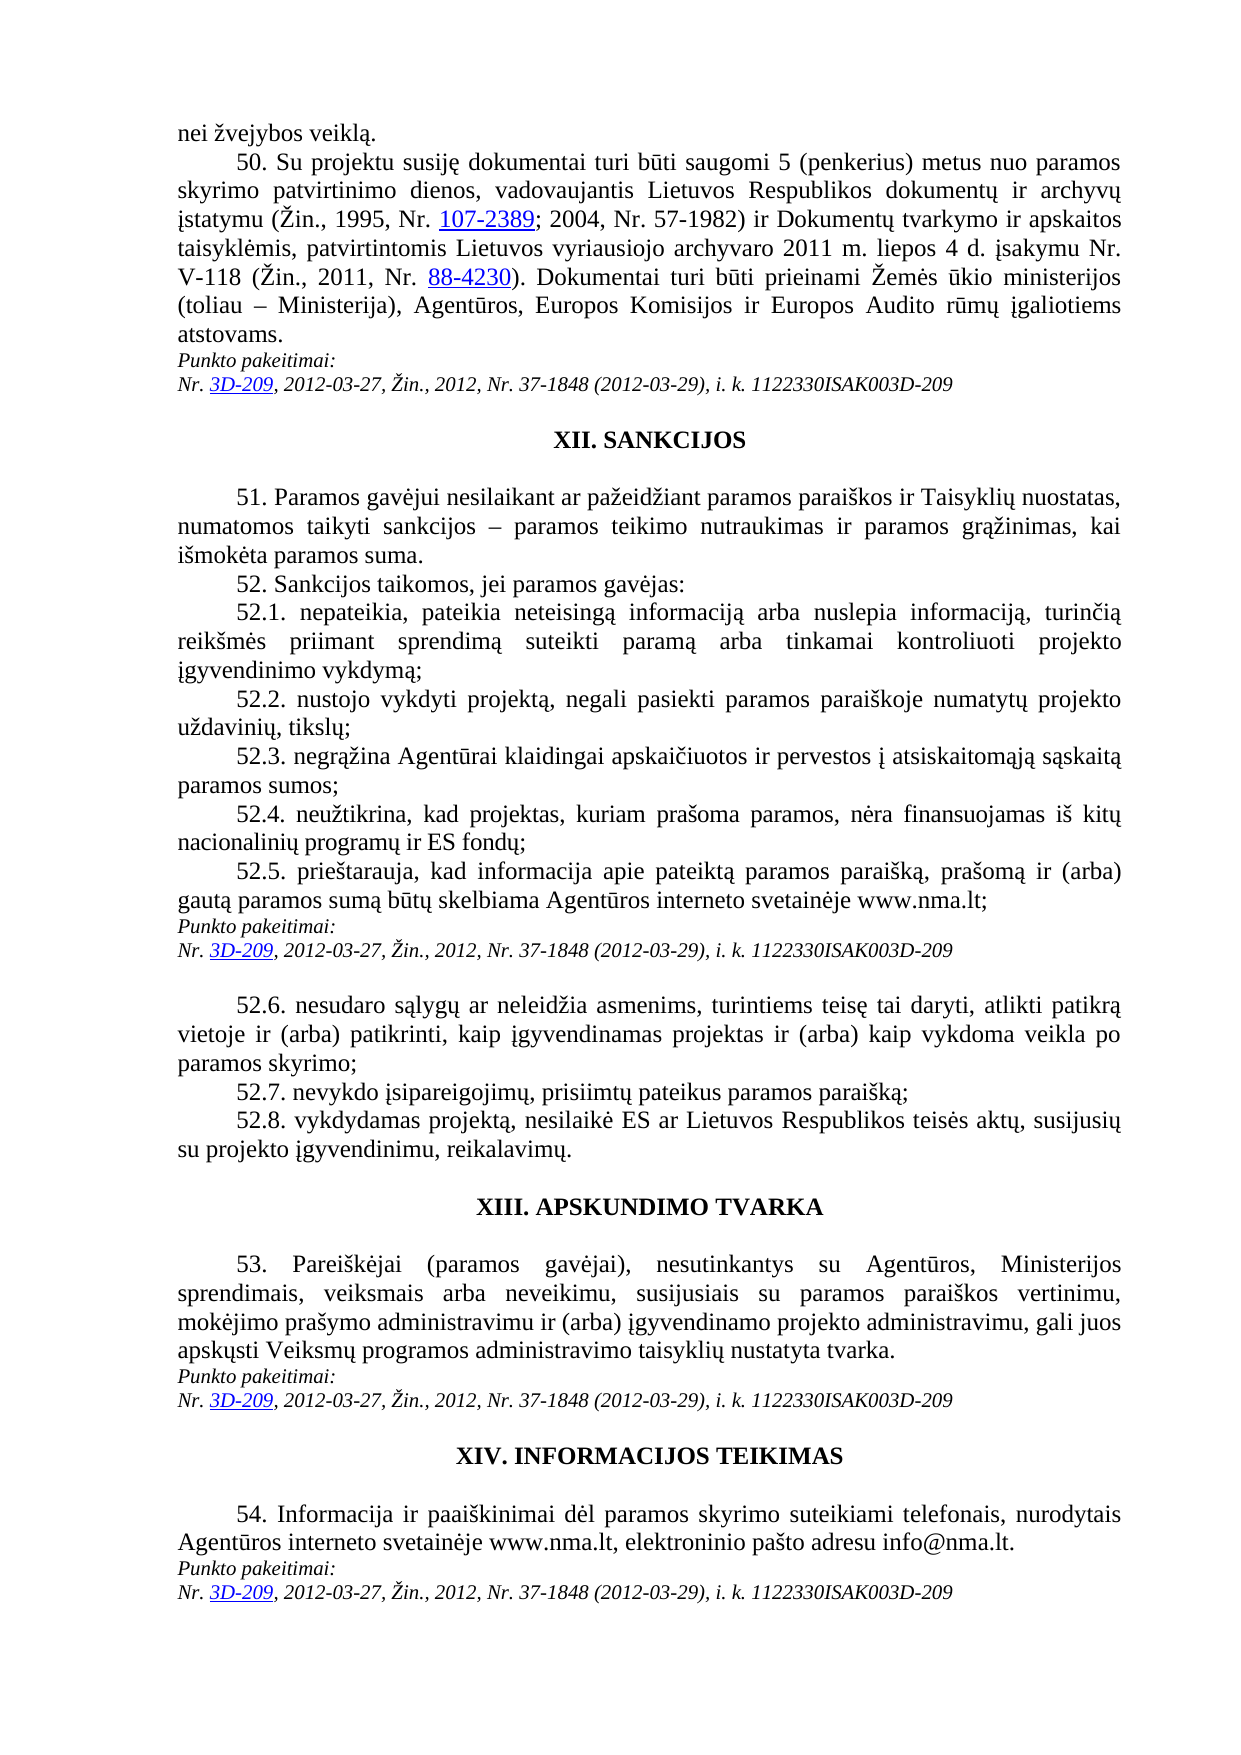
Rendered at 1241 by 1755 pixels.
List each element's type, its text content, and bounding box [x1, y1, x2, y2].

text XII. SANKCIJOS [177, 425, 1122, 454]
text Nr. 3D-209, 2012-03-27, Žin., 2012, Nr. 37-1848 (2012-03-29), i. k. 1122330ISAK003D-209 [177, 1388, 1122, 1412]
text Punkto pakeitimai: [177, 1556, 1122, 1580]
text XIII. APSKUNDIMO TVARKA [177, 1192, 1122, 1221]
text 52.1. nepateikia, pateikia neteisingą informaciją arba nuslepia informaciją, turinčią reikšmės priimant sprendimą suteikti paramą arba tinkamai kontroliuoti projekto įgyvendinimo vykdymą; [177, 597, 1122, 684]
text 52.2. nustojo vykdyti projektą, negali pasiekti paramos paraiškoje numatytų projekto uždavinių, tikslų; [177, 684, 1122, 741]
text Nr. 3D-209, 2012-03-27, Žin., 2012, Nr. 37-1848 (2012-03-29), i. k. 1122330ISAK003D-209 [177, 938, 1122, 962]
text 52.3. negrąžina Agentūrai klaidingai apskaičiuotos ir pervestos į atsiskaitomąją sąskaitą paramos sumos; [177, 741, 1122, 799]
text 52.6. nesudaro sąlygų ar neleidžia asmenims, turintiems teisę tai daryti, atlikti patikrą vietoje ir (arba) patikrinti, kaip įgyvendinamas projektas ir (arba) kaip vykdoma veikla po paramos skyrimo; [177, 991, 1122, 1077]
text 50. Su projektu susiję dokumentai turi būti saugomi 5 (penkerius) metus nuo paramos skyrimo patvirtinimo dienos, vadovaujantis Lietuvos Respublikos dokumentų ir archyvų įstatymu (Žin., 1995, Nr. 107-2389; 2004, Nr. 57-1982) ir Dokumentų tvarkymo ir apskaitos taisyklėmis, patvirtintomis Lietuvos vyriausiojo archyvaro 2011 m. liepos 4 d. įsakymu Nr. V-118 (Žin., 2011, Nr. 88-4230). Dokumentai turi būti prieinami Žemės ūkio ministerijos (toliau – Ministerija), Agentūros, Europos Komisijos ir Europos Audito rūmų įgaliotiems atstovams. [177, 147, 1122, 348]
text Nr. 3D-209, 2012-03-27, Žin., 2012, Nr. 37-1848 (2012-03-29), i. k. 1122330ISAK003D-209 [177, 372, 1122, 396]
text Punkto pakeitimai: [177, 348, 1122, 372]
text Nr. 3D-209, 2012-03-27, Žin., 2012, Nr. 37-1848 (2012-03-29), i. k. 1122330ISAK003D-209 [177, 1580, 1122, 1604]
text nei žvejybos veiklą. [177, 118, 1122, 147]
text Punkto pakeitimai: [177, 914, 1122, 938]
text 52.4. neužtikrina, kad projektas, kuriam prašoma paramos, nėra finansuojamas iš kitų nacionalinių programų ir ES fondų; [177, 799, 1122, 856]
text XIV. INFORMACIJOS TEIKIMAS [177, 1441, 1122, 1470]
text 52.5. prieštarauja, kad informacija apie pateiktą paramos paraišką, prašomą ir (arba) gautą paramos sumą būtų skelbiama Agentūros interneto svetainėje www.nma.lt; [177, 856, 1122, 914]
text 52.8. vykdydamas projektą, nesilaikė ES ar Lietuvos Respublikos teisės aktų, susijusių su projekto įgyvendinimu, reikalavimų. [177, 1106, 1122, 1163]
text 52. Sankcijos taikomos, jei paramos gavėjas: [177, 569, 1122, 597]
text 51. Paramos gavėjui nesilaikant ar pažeidžiant paramos paraiškos ir Taisyklių nuostatas, numatomos taikyti sankcijos – paramos teikimo nutraukimas ir paramos grąžinimas, kai išmokėta paramos suma. [177, 482, 1122, 569]
text 52.7. nevykdo įsipareigojimų, prisiimtų pateikus paramos paraišką; [177, 1077, 1122, 1106]
text 54. Informacija ir paaiškinimai dėl paramos skyrimo suteikiami telefonais, nurodytais Agentūros interneto svetainėje www.nma.lt, elektroninio pašto adresu info@nma.lt. [177, 1499, 1122, 1556]
text 53. Pareiškėjai (paramos gavėjai), nesutinkantys su Agentūros, Ministerijos sprendimais, veiksmais arba neveikimu, susijusiais su paramos paraiškos vertinimu, mokėjimo prašymo administravimu ir (arba) įgyvendinamo projekto administravimu, gali juos apskųsti Veiksmų programos administravimo taisyklių nustatyta tvarka. [177, 1249, 1122, 1364]
text Punkto pakeitimai: [177, 1364, 1122, 1388]
